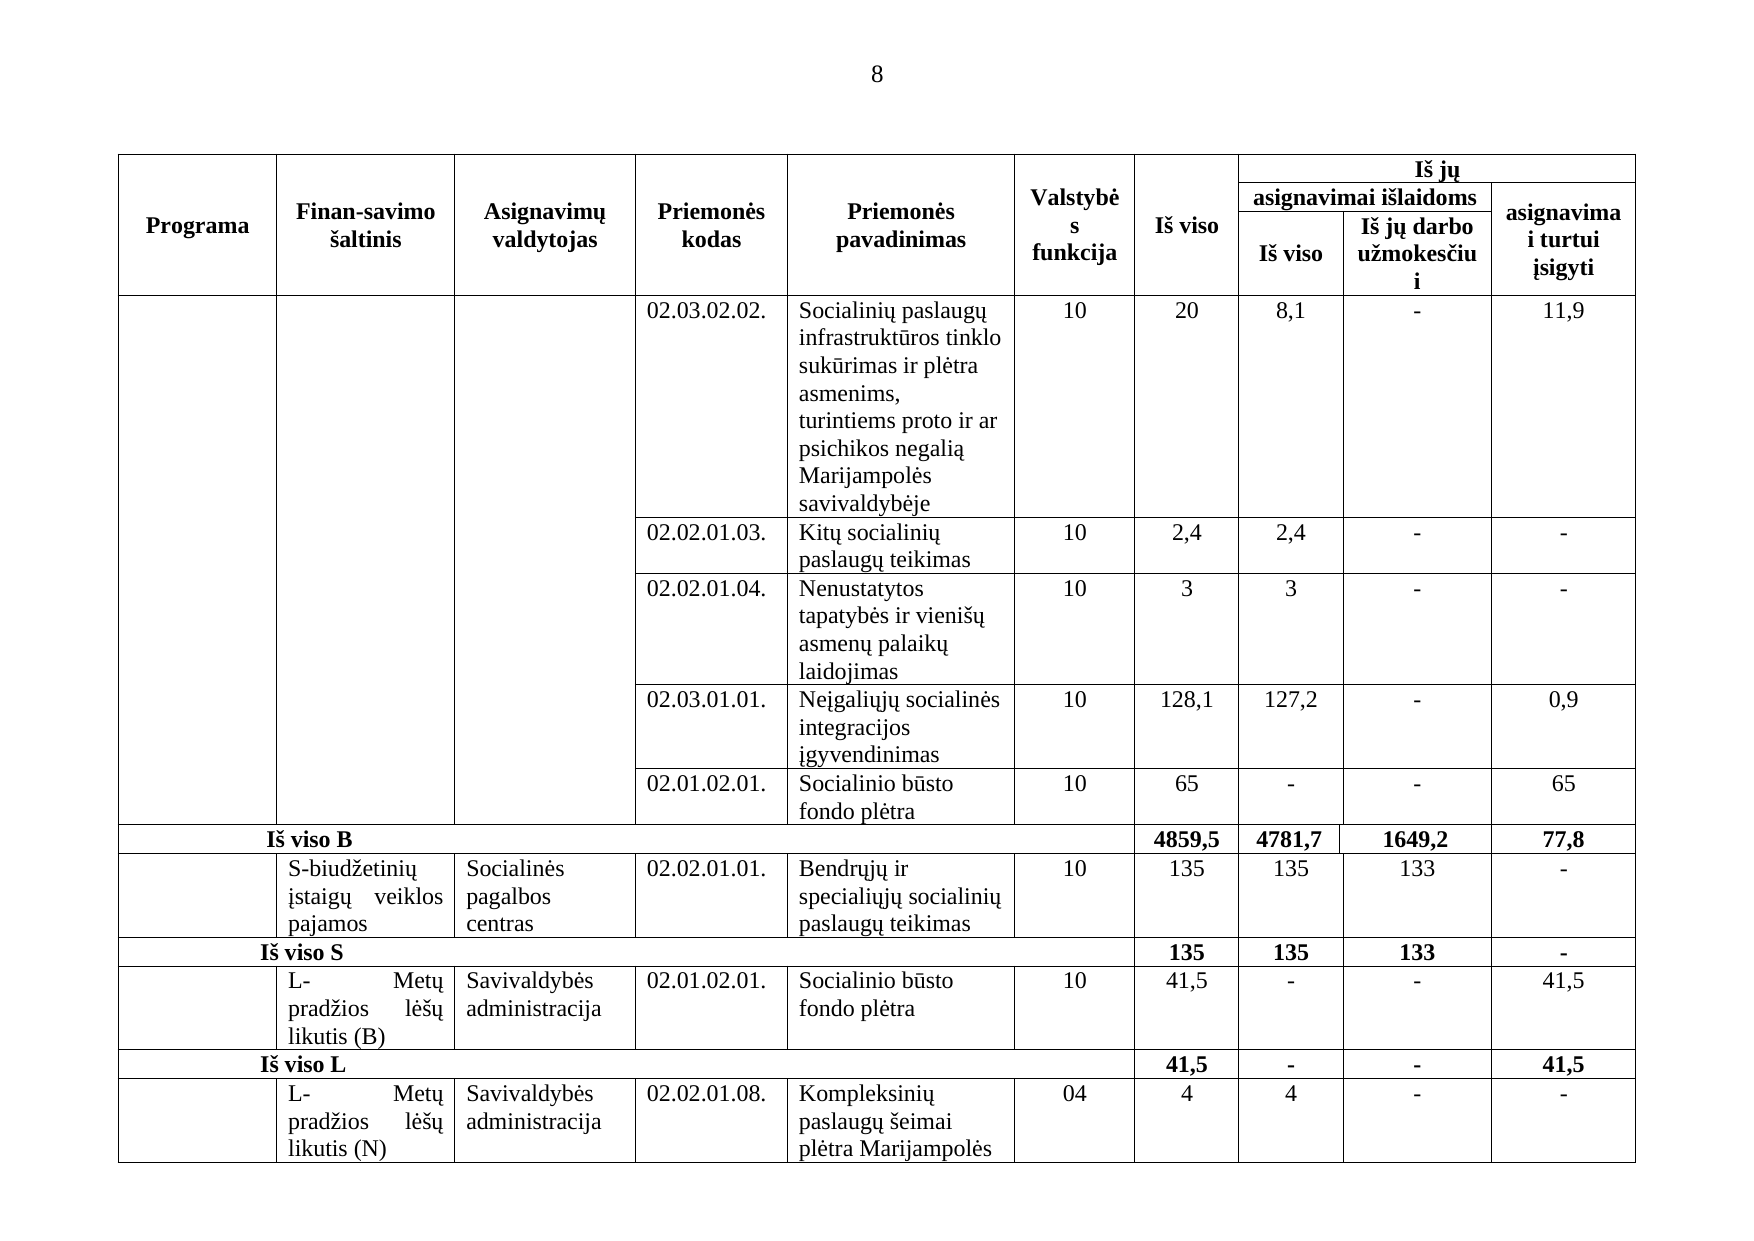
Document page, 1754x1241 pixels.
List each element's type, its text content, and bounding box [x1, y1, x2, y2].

table_cell 4 [1239, 1079, 1343, 1162]
table_cell 41,5 [1135, 1050, 1238, 1078]
table_cell - [1239, 967, 1343, 1049]
table_cell Socialinio būsto fondo plėtra [788, 769, 1014, 824]
table_header Priemonės pavadinimas [788, 155, 1014, 295]
table_cell Iš viso [1239, 212, 1343, 295]
table_cell [455, 296, 635, 768]
table_cell 10 [1015, 518, 1134, 573]
table_cell asignavimai turtui įsigyti [1492, 183, 1635, 295]
table_header Priemonės kodas [636, 155, 787, 295]
table_cell 135 [1239, 854, 1343, 937]
table_cell [119, 967, 276, 1049]
table_header Programa [119, 155, 276, 295]
table_cell 65 [1135, 769, 1238, 824]
table_cell L- Metų pradžios lėšų likutis (N) [277, 1079, 454, 1162]
table_cell Iš jų darbo užmokesčiui [1344, 212, 1491, 295]
table_cell 8,1 [1239, 296, 1343, 517]
table_cell - [1492, 938, 1635, 966]
table_header Asignavimų valdytojas [455, 155, 635, 295]
table_cell Savivaldybės administracija [455, 967, 635, 1049]
table_cell Nenustatytos tapatybės ir vienišų asmenų palaikų laidojimas [788, 574, 1014, 684]
table_cell Kompleksinių paslaugų šeimai plėtra Marijampolės [788, 1079, 1014, 1162]
table_cell 127,2 [1239, 685, 1343, 768]
table_cell 02.02.01.01. [636, 854, 787, 937]
table_cell - [1239, 1050, 1343, 1078]
table_cell - [1492, 518, 1635, 573]
table_cell 1649,2 [1340, 825, 1491, 853]
table_cell 3 [1135, 574, 1238, 684]
table_cell Socialinės pagalbos centras [455, 854, 635, 937]
table_cell 41,5 [1135, 967, 1238, 1049]
table_cell 10 [1015, 685, 1134, 768]
table_cell 77,8 [1492, 825, 1635, 853]
table_cell 4781,7 [1239, 825, 1339, 853]
table_cell 10 [1015, 967, 1134, 1049]
table_cell 2,4 [1239, 518, 1343, 573]
table_cell 3 [1239, 574, 1343, 684]
table_cell 133 [1344, 854, 1491, 937]
table_cell Kitų socialinių paslaugų teikimas [788, 518, 1014, 573]
table_cell - [1344, 1079, 1491, 1162]
table_cell 4859,5 [1135, 825, 1238, 853]
table_cell 02.02.01.03. [636, 518, 787, 573]
table_cell 133 [1344, 938, 1491, 966]
table_cell - [1492, 1079, 1635, 1162]
table_cell - [1239, 769, 1343, 824]
table_header Iš jų [1239, 155, 1635, 182]
table_cell asignavimai išlaidoms [1239, 183, 1491, 211]
table_cell Socialinių paslaugų infrastruktūros tinklo sukūrimas ir plėtra asmenims, turintiems proto ir ar psichikos negalią Marijampolės savivaldybėje [788, 296, 1014, 517]
table_cell 2,4 [1135, 518, 1238, 573]
table_cell Neįgaliųjų socialinės integracijos įgyvendinimas [788, 685, 1014, 768]
table_cell 41,5 [1492, 967, 1635, 1049]
table_cell [119, 296, 276, 517]
table_cell - [1344, 685, 1491, 768]
table_cell [119, 517, 276, 824]
table_cell 02.01.02.01. [636, 967, 787, 1049]
table_cell 02.03.02.02. [636, 296, 787, 517]
table_cell 10 [1015, 296, 1134, 517]
table_cell 135 [1135, 854, 1238, 937]
table_cell 02.02.01.08. [636, 1079, 787, 1162]
table_cell - [1344, 296, 1491, 517]
table_cell 128,1 [1135, 685, 1238, 768]
table_cell - [1492, 854, 1635, 937]
table_header Finan-savimo šaltinis [277, 155, 454, 295]
table_cell Bendrųjų ir specialiųjų socialinių paslaugų teikimas [788, 854, 1014, 937]
table_cell 10 [1015, 574, 1134, 684]
table_cell 65 [1492, 769, 1635, 824]
table_cell - [1344, 1050, 1491, 1078]
table_cell [119, 854, 276, 937]
table_cell - [1344, 967, 1491, 1049]
table_cell - [1344, 769, 1491, 824]
table_cell 02.02.01.04. [636, 574, 787, 684]
table_cell [277, 296, 454, 517]
table_cell 135 [1135, 938, 1238, 966]
table_cell 02.01.02.01. [636, 769, 787, 824]
table_cell Iš viso L [119, 1050, 1134, 1078]
table_cell 10 [1015, 854, 1134, 937]
table_cell Iš viso B [119, 825, 1134, 853]
table_cell 10 [1015, 769, 1134, 824]
table_cell 41,5 [1492, 1050, 1635, 1078]
table_header Valstybės funkcija [1015, 155, 1134, 295]
table_cell S-biudžetinių įstaigų veiklos pajamos [277, 854, 454, 937]
table_cell 0,9 [1492, 685, 1635, 768]
table_cell 02.03.01.01. [636, 685, 787, 768]
table_cell [277, 517, 454, 824]
table_header Iš viso [1135, 155, 1238, 295]
table_cell L- Metų pradžios lėšų likutis (B) [277, 967, 454, 1049]
table_cell [119, 1079, 276, 1162]
table_cell 04 [1015, 1079, 1134, 1162]
table_cell - [1344, 518, 1491, 573]
table_cell 135 [1239, 938, 1343, 966]
table_cell Savivaldybės administracija [455, 1079, 635, 1162]
table_cell Socialinio būsto fondo plėtra [788, 967, 1014, 1049]
table_cell - [1492, 574, 1635, 684]
table_cell Iš viso S [119, 938, 1134, 966]
table_cell 20 [1135, 296, 1238, 517]
table_cell - [1344, 574, 1491, 684]
table_cell 4 [1135, 1079, 1238, 1162]
table_cell 11,9 [1492, 296, 1635, 517]
table_cell [455, 768, 635, 824]
